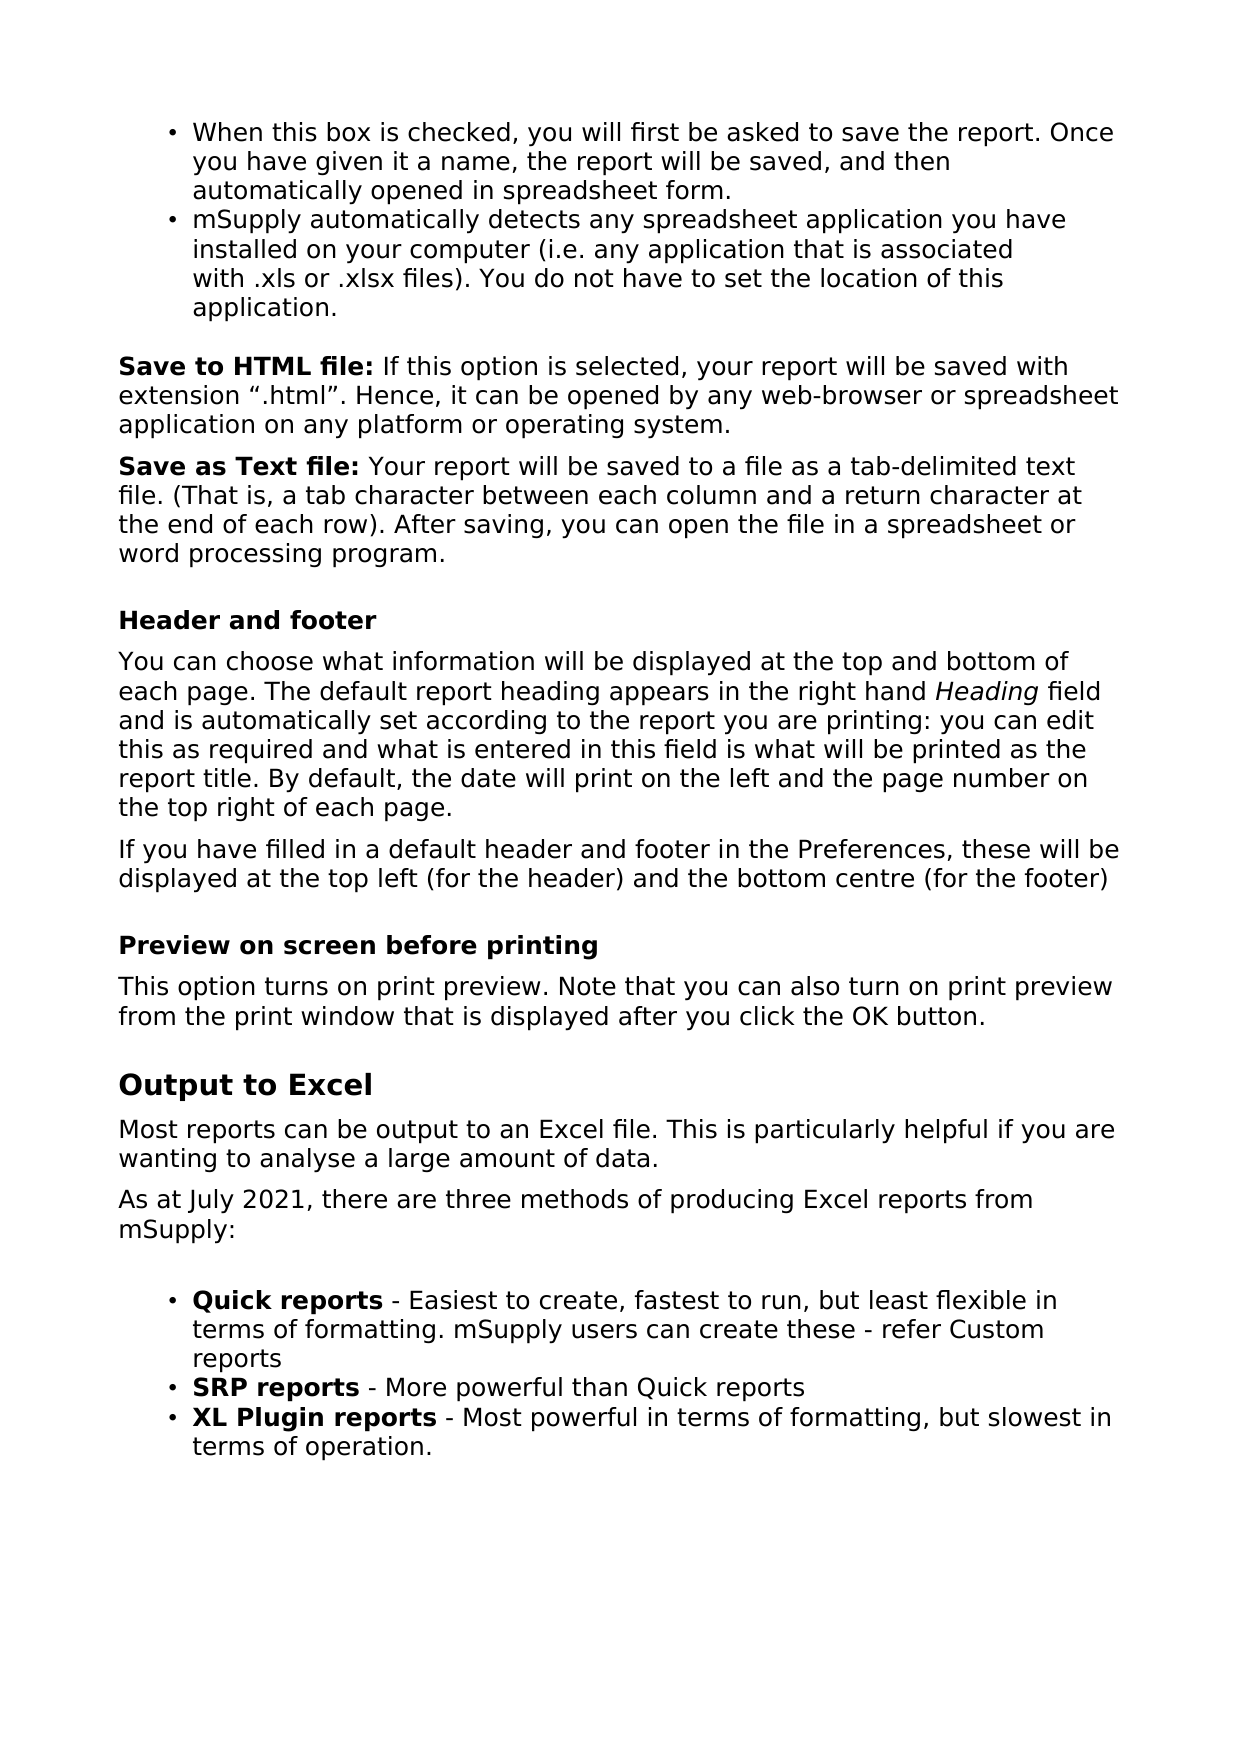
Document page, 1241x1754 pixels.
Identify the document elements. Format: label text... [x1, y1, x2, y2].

list mSupply automatically detects any spreadsheet application you have installed on your computer (i.e. any application that is associated with .xls or .xlsx files). You do not have to set the location of this application. [177, 206, 1122, 322]
subtitle Header and footer [118, 606, 1122, 635]
text You can choose what information will be displayed at the top and bottom of each page. The default report heading appears in the right hand Heading field and is automatically set according to the report you are printing: you can edit this as required and what is entered in this field is what will be printed as the report title. By default, the date will print on the left and the page number on the top right of each page. [118, 648, 1122, 823]
text If you have filled in a default header and footer in the Preferences, these will be displayed at the top left (for the header) and the bottom centre (for the footer) [118, 835, 1122, 893]
text Save as Text file: Your report will be saved to a file as a tab-delimited text file. (That is, a tab character between each column and a return character at the end of each row). After saving, you can open the file in a spreadsheet or word processing program. [118, 452, 1122, 568]
list When this box is checked, you will first be asked to save the report. Once you have given it a name, the report will be saved, and then automatically opened in spreadsheet form. [177, 118, 1122, 206]
subtitle Output to Excel [118, 1068, 1122, 1102]
list XL Plugin reports - Most powerful in terms of formatting, but slowest in terms of operation. [177, 1403, 1122, 1461]
text Most reports can be output to an Excel file. This is particularly helpful if you are wanting to analyse a large amount of data. [118, 1115, 1122, 1173]
text As at July 2021, there are three methods of producing Excel reports from mSupply: [118, 1186, 1122, 1244]
list Quick reports - Easiest to create, fastest to run, but least flexible in terms of formatting. mSupply users can create these - refer Custom reports [177, 1286, 1122, 1373]
text This option turns on print preview. Note that you can also turn on print preview from the print window that is displayed after you click the OK button. [118, 973, 1122, 1031]
text Save to HTML file: If this option is selected, your report will be saved with extension “.html”. Hence, it can be opened by any web-browser or spreadsheet application on any platform or operating system. [118, 352, 1122, 439]
list SRP reports - More powerful than Quick reports [177, 1373, 1122, 1403]
subtitle Preview on screen before printing [118, 931, 1122, 960]
